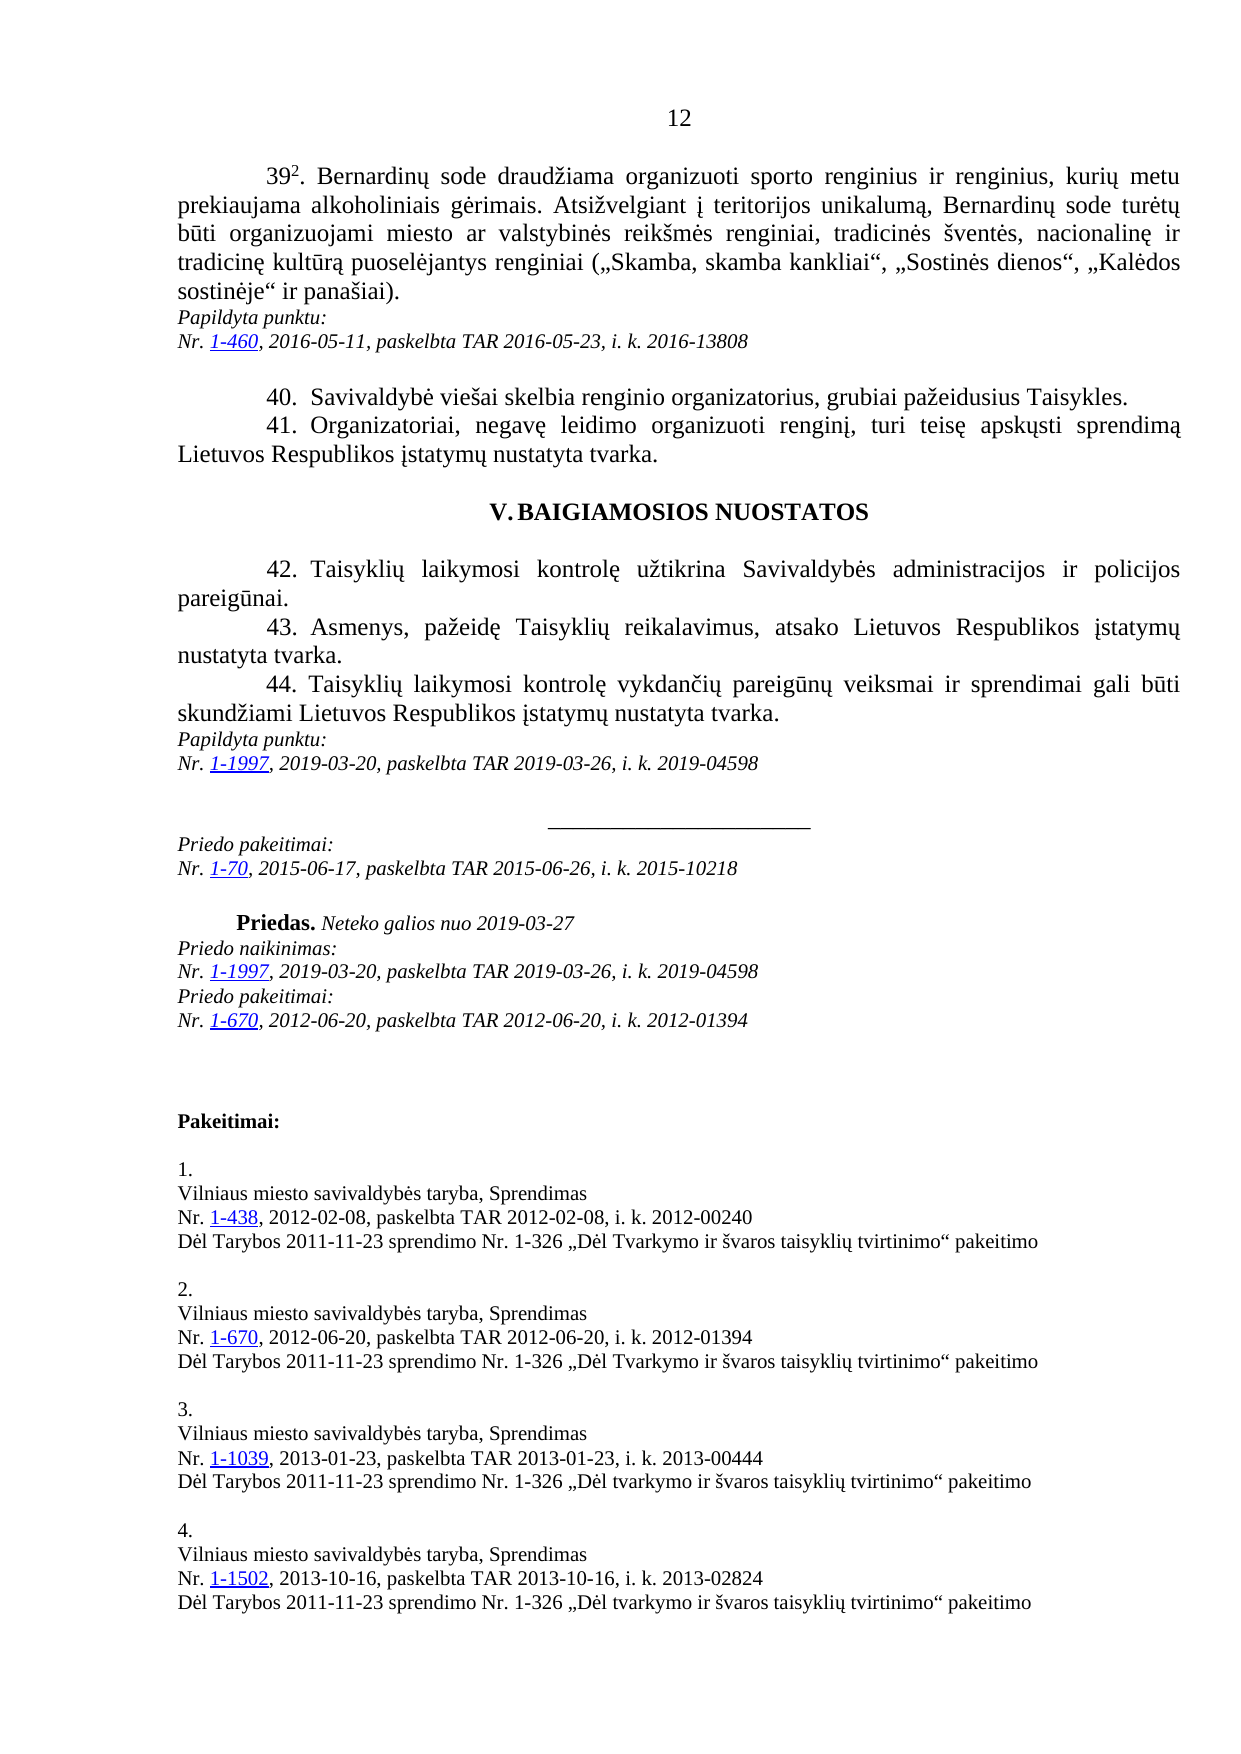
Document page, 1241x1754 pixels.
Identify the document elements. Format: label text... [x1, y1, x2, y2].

text 4. [177, 1518, 1181, 1542]
text Priedo pakeitimai: [177, 832, 1181, 856]
text 1. [177, 1157, 1181, 1181]
text 40. Savivaldybė viešai skelbia renginio organizatorius, grubiai pažeidusius Taisykles. [177, 382, 1181, 410]
text 42. Taisyklių laikymosi kontrolę užtikrina Savivaldybės administracijos ir policijos pareigūnai. [177, 554, 1181, 612]
text Dėl Tarybos 2011-11-23 sprendimo Nr. 1-326 „Dėl Tvarkymo ir švaros taisyklių tvirtinimo“ pakeitimo [177, 1229, 1181, 1253]
text Dėl Tarybos 2011-11-23 sprendimo Nr. 1-326 „Dėl tvarkymo ir švaros taisyklių tvirtinimo“ pakeitimo [177, 1590, 1181, 1614]
text Nr. 1-70, 2015-06-17, paskelbta TAR 2015-06-26, i. k. 2015-10218 [177, 856, 1181, 880]
text Papildyta punktu: [177, 305, 1181, 329]
text _____________________ [177, 803, 1181, 832]
text Nr. 1-1502, 2013-10-16, paskelbta TAR 2013-10-16, i. k. 2013-02824 [177, 1566, 1181, 1590]
text Nr. 1-438, 2012-02-08, paskelbta TAR 2012-02-08, i. k. 2012-00240 [177, 1205, 1181, 1229]
text Nr. 1-1039, 2013-01-23, paskelbta TAR 2013-01-23, i. k. 2013-00444 [177, 1445, 1181, 1469]
text Nr. 1-1997, 2019-03-20, paskelbta TAR 2019-03-26, i. k. 2019-04598 [177, 959, 1181, 983]
text Nr. 1-1997, 2019-03-20, paskelbta TAR 2019-03-26, i. k. 2019-04598 [177, 751, 1181, 775]
text 2. [177, 1277, 1181, 1301]
text Priedo pakeitimai: [177, 983, 1181, 1008]
text Dėl Tarybos 2011-11-23 sprendimo Nr. 1-326 „Dėl tvarkymo ir švaros taisyklių tvirtinimo“ pakeitimo [177, 1469, 1181, 1493]
text 44. Taisyklių laikymosi kontrolę vykdančių pareigūnų veiksmai ir sprendimai gali būti skundžiami Lietuvos Respublikos įstatymų nustatyta tvarka. [177, 669, 1181, 727]
text Vilniaus miesto savivaldybės taryba, Sprendimas [177, 1421, 1181, 1445]
text Dėl Tarybos 2011-11-23 sprendimo Nr. 1-326 „Dėl Tvarkymo ir švaros taisyklių tvirtinimo“ pakeitimo [177, 1349, 1181, 1373]
text Vilniaus miesto savivaldybės taryba, Sprendimas [177, 1181, 1181, 1205]
text 392. Bernardinų sode draudžiama organizuoti sporto renginius ir renginius, kurių metu prekiaujama alkoholiniais gėrimais. Atsižvelgiant į teritorijos unikalumą, Bernardinų sode turėtų būti organizuojami miesto ar valstybinės reikšmės renginiai, tradicinės šventės, nacionalinę ir tradicinę kultūrą puoselėjantys renginiai („Skamba, skamba kankliai“, „Sostinės dienos“, „Kalėdos sostinėje“ ir panašiai). [177, 161, 1181, 305]
text Nr. 1-460, 2016-05-11, paskelbta TAR 2016-05-23, i. k. 2016-13808 [177, 329, 1181, 353]
text Priedo naikinimas: [177, 935, 1181, 959]
text Pakeitimai: [177, 1108, 1181, 1133]
text Nr. 1-670, 2012-06-20, paskelbta TAR 2012-06-20, i. k. 2012-01394 [177, 1008, 1181, 1032]
subtitle V. BAIGIAMOSIOS NUOSTATOS [177, 497, 1181, 525]
text Papildyta punktu: [177, 727, 1181, 751]
text 3. [177, 1397, 1181, 1421]
text Vilniaus miesto savivaldybės taryba, Sprendimas [177, 1301, 1181, 1325]
text 41. Organizatoriai, negavę leidimo organizuoti renginį, turi teisę apskųsti sprendimą Lietuvos Respublikos įstatymų nustatyta tvarka. [177, 410, 1181, 468]
text Nr. 1-670, 2012-06-20, paskelbta TAR 2012-06-20, i. k. 2012-01394 [177, 1325, 1181, 1349]
text Vilniaus miesto savivaldybės taryba, Sprendimas [177, 1542, 1181, 1566]
text 43. Asmenys, pažeidę Taisyklių reikalavimus, atsako Lietuvos Respublikos įstatymų nustatyta tvarka. [177, 612, 1181, 669]
text Priedas. Neteko galios nuo 2019-03-27 [177, 909, 1181, 935]
